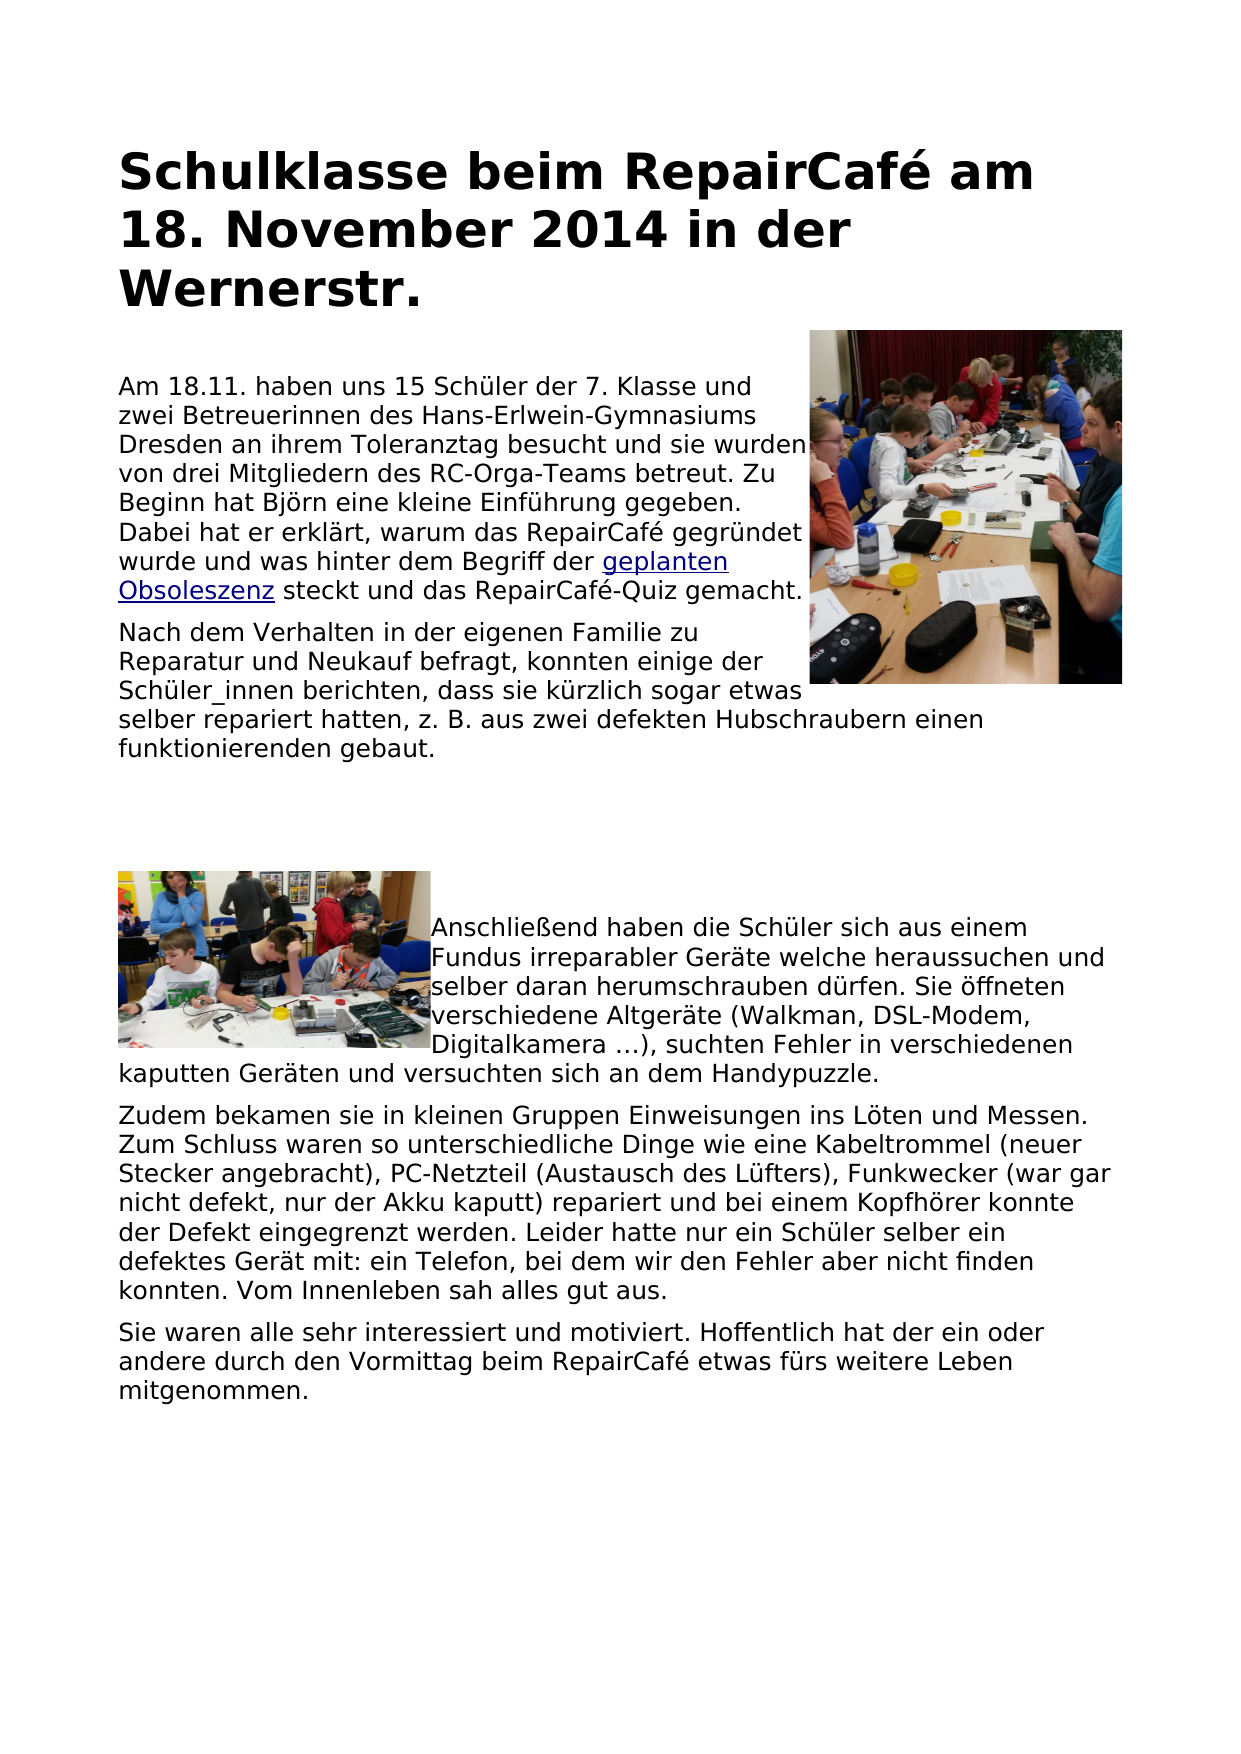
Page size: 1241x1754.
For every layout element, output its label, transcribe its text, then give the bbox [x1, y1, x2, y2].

picture [809, 330, 1123, 684]
subtitle Schulklasse beim RepairCafé am 18. November 2014 in der Wernerstr. [118, 143, 1122, 318]
text Zudem bekamen sie in kleinen Gruppen Einweisungen ins Löten und Messen. Zum Schluss waren so unterschiedliche Dinge wie eine Kabeltrommel (neuer Stecker angebracht), PC-Netzteil (Austausch des Lüfters), Funkwecker (war gar nicht defekt, nur der Akku kaputt) repariert und bei einem Kopfhörer konnte der Defekt eingegrenzt werden. Leider hatte nur ein Schüler selber ein defektes Gerät mit: ein Telefon, bei dem wir den Fehler aber nicht finden konnten. Vom Innenleben sah alles gut aus. [118, 1101, 1122, 1305]
text Anschließend haben die Schüler sich aus einem Fundus irreparabler Geräte welche heraussuchen und selber daran herumschrauben dürfen. Sie öffneten verschiedene Altgeräte (Walkman, DSL-Modem, Digitalkamera …), suchten Fehler in verschiedenen kaputten Geräten und versuchten sich an dem Handypuzzle. [118, 913, 1122, 1088]
picture [118, 871, 431, 1048]
text Nach dem Verhalten in der eigenen Familie zu Reparatur und Neukauf befragt, konnten einige der Schüler_innen berichten, dass sie kürzlich sogar etwas selber repariert hatten, z. B. aus zwei defekten Hubschraubern einen funktionierenden gebaut. [118, 618, 1122, 764]
text Am 18.11. haben uns 15 Schüler der 7. Klasse und zwei Betreuerinnen des Hans-Erlwein-Gymnasiums Dresden an ihrem Toleranztag besucht und sie wurden von drei Mitgliedern des RC-Orga-Teams betreut. Zu Beginn hat Björn eine kleine Einführung gegeben. Dabei hat er erklärt, warum das RepairCafé gegründet wurde und was hinter dem Begriff der geplanten Obsoleszenz steckt und das RepairCafé-Quiz gemacht. [118, 372, 809, 605]
text Sie waren alle sehr interessiert und motiviert. Hoffentlich hat der ein oder andere durch den Vormittag beim RepairCafé etwas fürs weitere Leben mitgenommen. [118, 1318, 1122, 1405]
